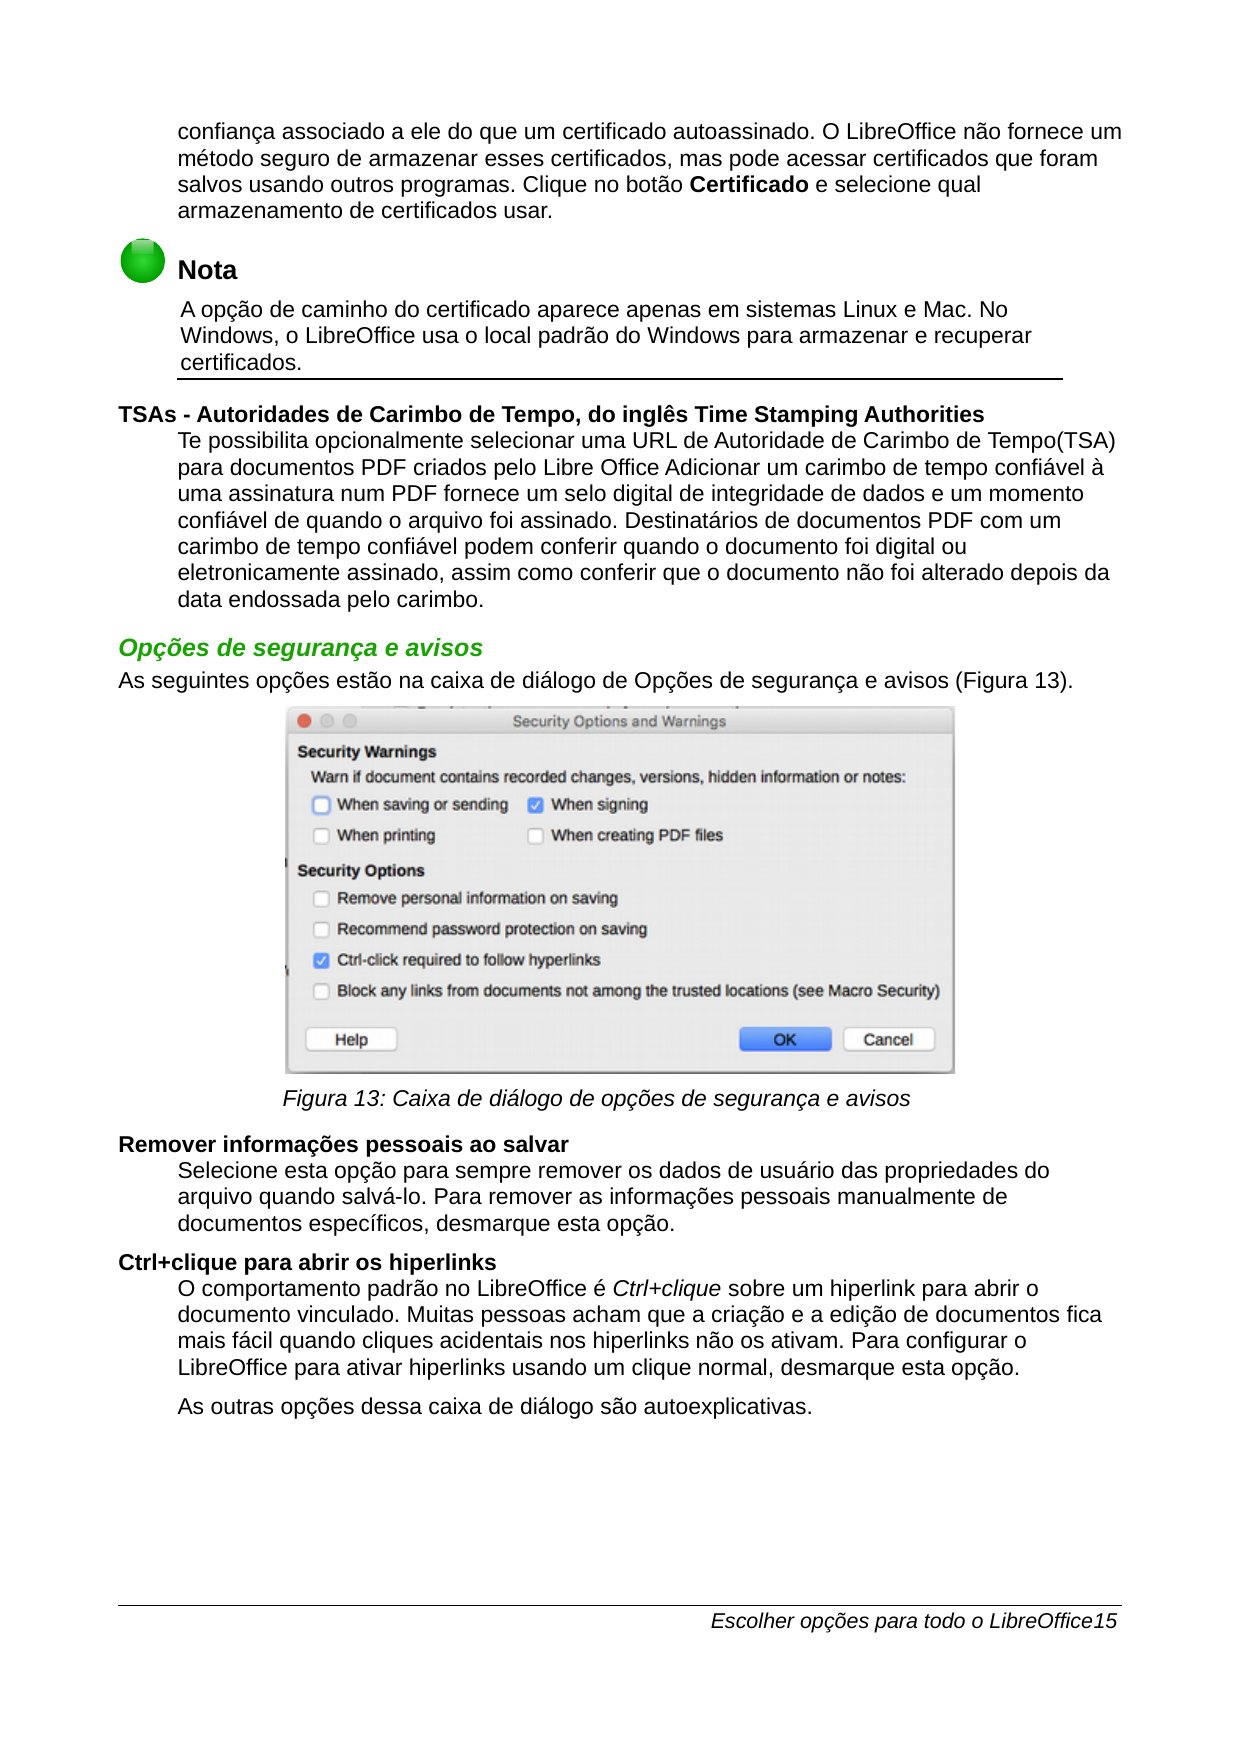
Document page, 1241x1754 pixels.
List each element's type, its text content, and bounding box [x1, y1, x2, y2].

subtitle Nota [118, 236, 1122, 285]
text Te possibilita opcionalmente selecionar uma URL de Autoridade de Carimbo de Tempo(TSA) para documentos PDF criados pelo Libre Office Adicionar um carimbo de tempo confiável à uma assinatura num PDF fornece um selo digital de integridade de dados e um momento confiável de quando o arquivo foi assinado. Destinatários de documentos PDF com um carimbo de tempo confiável podem conferir quando o documento foi digital ou eletronicamente assinado, assim como conferir que o documento não foi alterado depois da data endossada pelo carimbo. [177, 427, 1122, 612]
text Figura 13: Caixa de diálogo de opções de segurança e avisos [282, 1085, 958, 1111]
text A opção de caminho do certificado aparece apenas em sistemas Linux e Mac. No Windows, o LibreOffice usa o local padrão do Windows para armazenar e recuperar certificados. [177, 293, 1063, 378]
text Ctrl+clique para abrir os hiperlinks [118, 1248, 1122, 1275]
text O comportamento padrão no LibreOffice é Ctrl+clique sobre um hiperlink para abrir o documento vinculado. Muitas pessoas acham que a criação e a edição de documentos fica mais fácil quando cliques acidentais nos hiperlinks não os ativam. Para configurar o LibreOffice para ativar hiperlinks usando um clique normal, desmarque esta opção. [177, 1275, 1122, 1380]
text As outras opções dessa caixa de diálogo são autoexplicativas. [177, 1393, 1122, 1419]
text Selecione esta opção para sempre remover os dados de usuário das propriedades do arquivo quando salvá-lo. Para remover as informações pessoais manualmente de documentos específicos, desmarque esta opção. [177, 1157, 1122, 1236]
text As seguintes opções estão na caixa de diálogo de Opções de segurança e avisos (Figura 13). [118, 667, 1122, 694]
subtitle Opções de segurança e avisos [118, 633, 1122, 661]
text TSAs - Autoridades de Carimbo de Tempo, do inglês Time Stamping Authorities [118, 401, 1122, 427]
text Remover informações pessoais ao salvar [118, 1131, 1122, 1157]
picture [285, 706, 956, 1074]
text confiança associado a ele do que um certificado autoassinado. O LibreOffice não fornece um método seguro de armazenar esses certificados, mas pode acessar certificados que foram salvos usando outros programas. Clique no botão Certificado e selecione qual armazenamento de certificados usar. [177, 118, 1122, 223]
